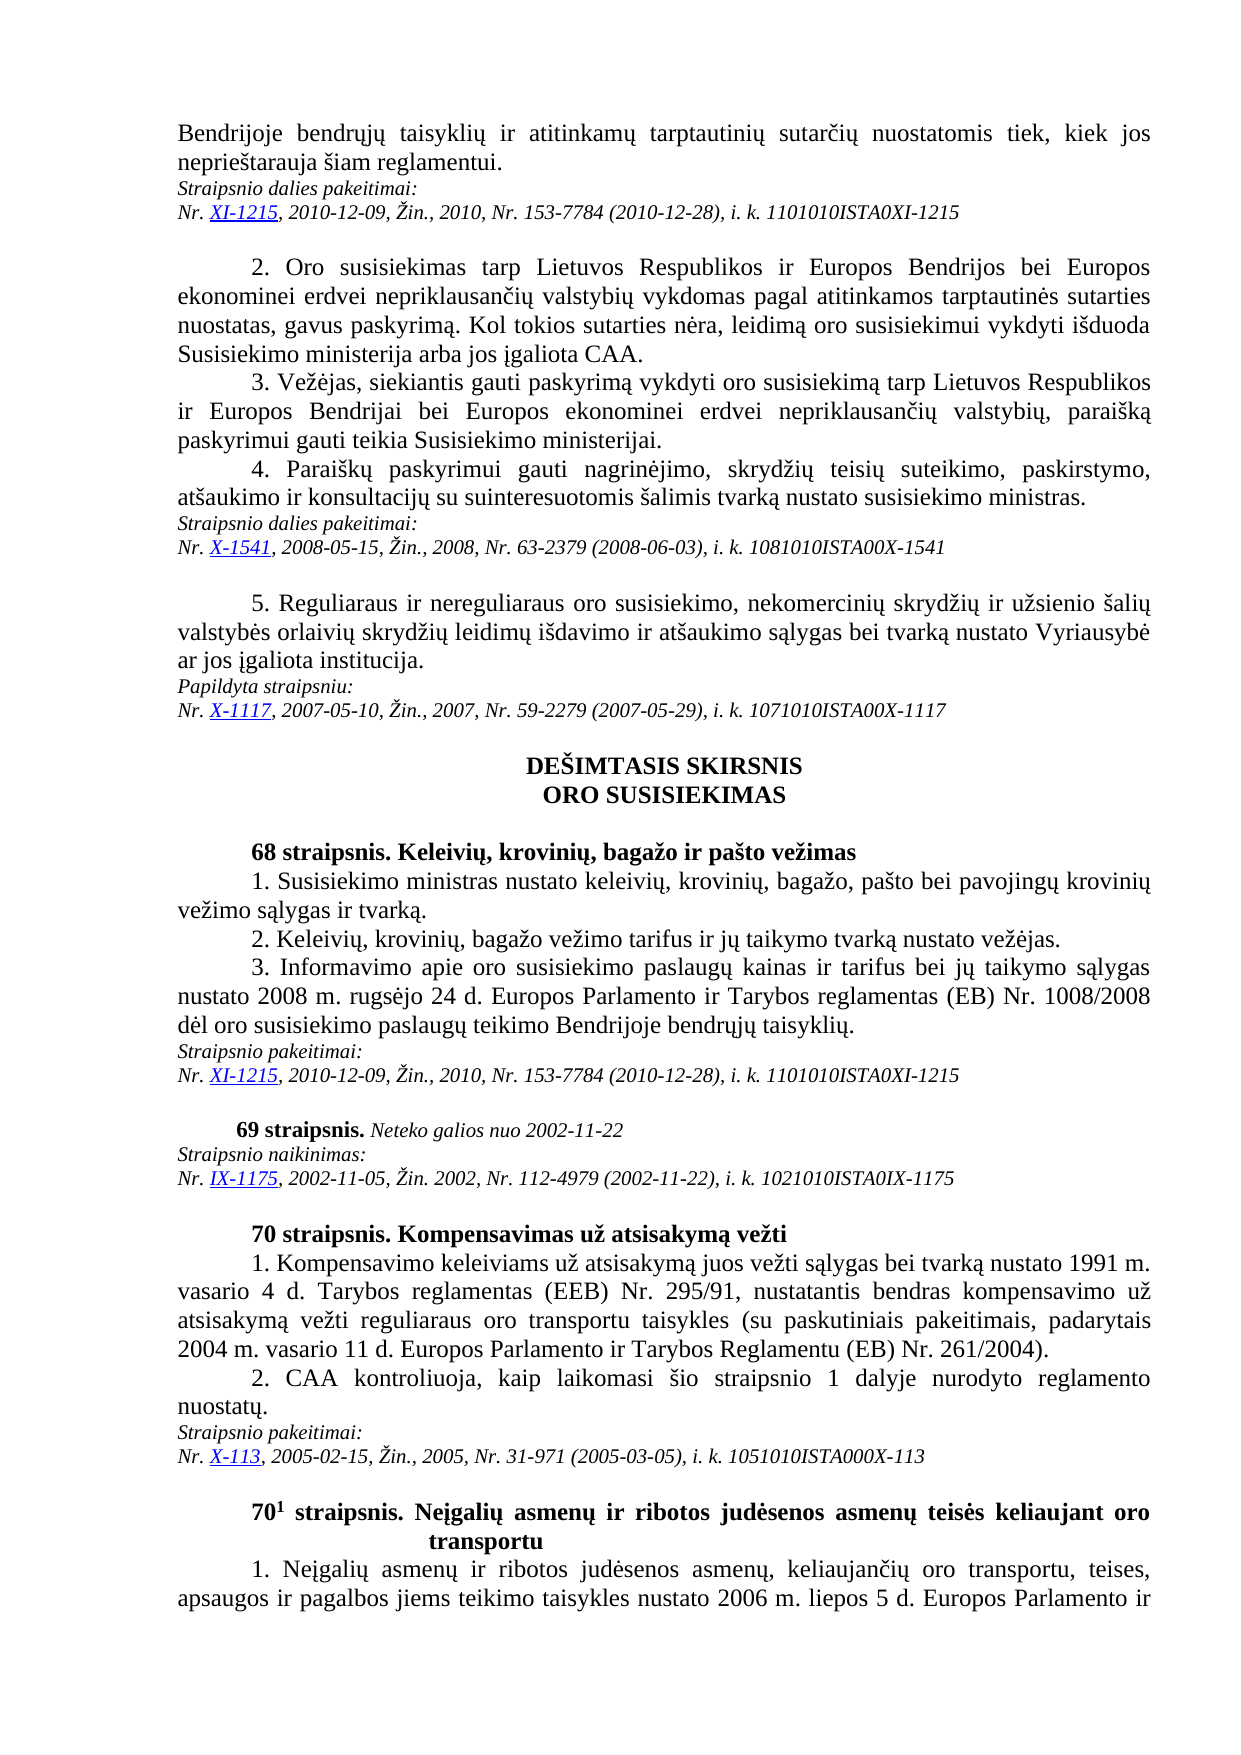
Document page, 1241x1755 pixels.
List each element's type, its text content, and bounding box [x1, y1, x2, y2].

text 3. Informavimo apie oro susisiekimo paslaugų kainas ir tarifus bei jų taikymo sąlygas nustato 2008 m. rugsėjo 24 d. Europos Parlamento ir Tarybos reglamentas (EB) Nr. 1008/2008 dėl oro susisiekimo paslaugų teikimo Bendrijoje bendrųjų taisyklių. [177, 952, 1152, 1039]
text Bendrijoje bendrųjų taisyklių ir atitinkamų tarptautinių sutarčių nuostatomis tiek, kiek jos neprieštarauja šiam reglamentui. [177, 118, 1152, 176]
text Papildyta straipsniu: [177, 674, 1152, 698]
text 5. Reguliaraus ir nereguliaraus oro susisiekimo, nekomercinių skrydžių ir užsienio šalių valstybės orlaivių skrydžių leidimų išdavimo ir atšaukimo sąlygas bei tvarką nustato Vyriausybė ar jos įgaliota institucija. [177, 588, 1152, 674]
text 2. Oro susisiekimas tarp Lietuvos Respublikos ir Europos Bendrijos bei Europos ekonominei erdvei nepriklausančių valstybių vykdomas pagal atitinkamos tarptautinės sutarties nuostatas, gavus paskyrimą. Kol tokios sutarties nėra, leidimą oro susisiekimui vykdyti išduoda Susisiekimo ministerija arba jos įgaliota CAA. [177, 252, 1152, 367]
text 4. Paraiškų paskyrimui gauti nagrinėjimo, skrydžių teisių suteikimo, paskirstymo, atšaukimo ir konsultacijų su suinteresuotomis šalimis tvarką nustato susisiekimo ministras. [177, 454, 1152, 511]
text Straipsnio dalies pakeitimai: [177, 176, 1152, 200]
text 3. Vežėjas, siekiantis gauti paskyrimą vykdyti oro susisiekimą tarp Lietuvos Respublikos ir Europos Bendrijai bei Europos ekonominei erdvei nepriklausančių valstybių, paraišką paskyrimui gauti teikia Susisiekimo ministerijai. [177, 367, 1152, 454]
text Straipsnio pakeitimai: [177, 1039, 1152, 1063]
text Nr. XI-1215, 2010-12-09, Žin., 2010, Nr. 153-7784 (2010-12-28), i. k. 1101010ISTA0XI-1215 [177, 200, 1152, 224]
text 1. Susisiekimo ministras nustato keleivių, krovinių, bagažo, pašto bei pavojingų krovinių vežimo sąlygas ir tvarką. [177, 866, 1152, 924]
text Nr. X-1117, 2007-05-10, Žin., 2007, Nr. 59-2279 (2007-05-29), i. k. 1071010ISTA00X-1117 [177, 698, 1152, 722]
text 69 straipsnis. Neteko galios nuo 2002-11-22 [177, 1116, 1152, 1142]
text 2. CAA kontroliuoja, kaip laikomasi šio straipsnio 1 dalyje nurodyto reglamento nuostatų. [177, 1363, 1152, 1420]
text Straipsnio pakeitimai: [177, 1420, 1152, 1444]
text Nr. X-113, 2005-02-15, Žin., 2005, Nr. 31-971 (2005-03-05), i. k. 1051010ISTA000X-113 [177, 1444, 1152, 1468]
text 1. Neįgalių asmenų ir ribotos judėsenos asmenų, keliaujančių oro transportu, teises, apsaugos ir pagalbos jiems teikimo taisykles nustato 2006 m. liepos 5 d. Europos Parlamento ir [177, 1554, 1152, 1612]
text Nr. XI-1215, 2010-12-09, Žin., 2010, Nr. 153-7784 (2010-12-28), i. k. 1101010ISTA0XI-1215 [177, 1063, 1152, 1087]
text Nr. X-1541, 2008-05-15, Žin., 2008, Nr. 63-2379 (2008-06-03), i. k. 1081010ISTA00X-1541 [177, 535, 1152, 559]
text Nr. IX-1175, 2002-11-05, Žin. 2002, Nr. 112-4979 (2002-11-22), i. k. 1021010ISTA0IX-1175 [177, 1166, 1152, 1190]
text Straipsnio dalies pakeitimai: [177, 511, 1152, 535]
text 1. Kompensavimo keleiviams už atsisakymą juos vežti sąlygas bei tvarką nustato 1991 m. vasario 4 d. Tarybos reglamentas (EEB) Nr. 295/91, nustatantis bendras kompensavimo už atsisakymą vežti reguliaraus oro transportu taisykles (su paskutiniais pakeitimais, padarytais 2004 m. vasario 11 d. Europos Parlamento ir Tarybos Reglamentu (EB) Nr. 261/2004). [177, 1248, 1152, 1363]
text Straipsnio naikinimas: [177, 1142, 1152, 1166]
text 2. Keleivių, krovinių, bagažo vežimo tarifus ir jų taikymo tvarką nustato vežėjas. [177, 924, 1152, 952]
text ORO SUSISIEKIMAS [177, 780, 1152, 809]
text 68 straipsnis. Keleivių, krovinių, bagažo ir pašto vežimas [177, 837, 1152, 866]
text 70 straipsnis. Kompensavimas už atsisakymą vežti [177, 1219, 1152, 1248]
text 701 straipsnis. Neįgalių asmenų ir ribotos judėsenos asmenų teisės keliaujant oro transportu [251, 1497, 1152, 1554]
text Dešimtasis skirsnis [177, 751, 1152, 780]
